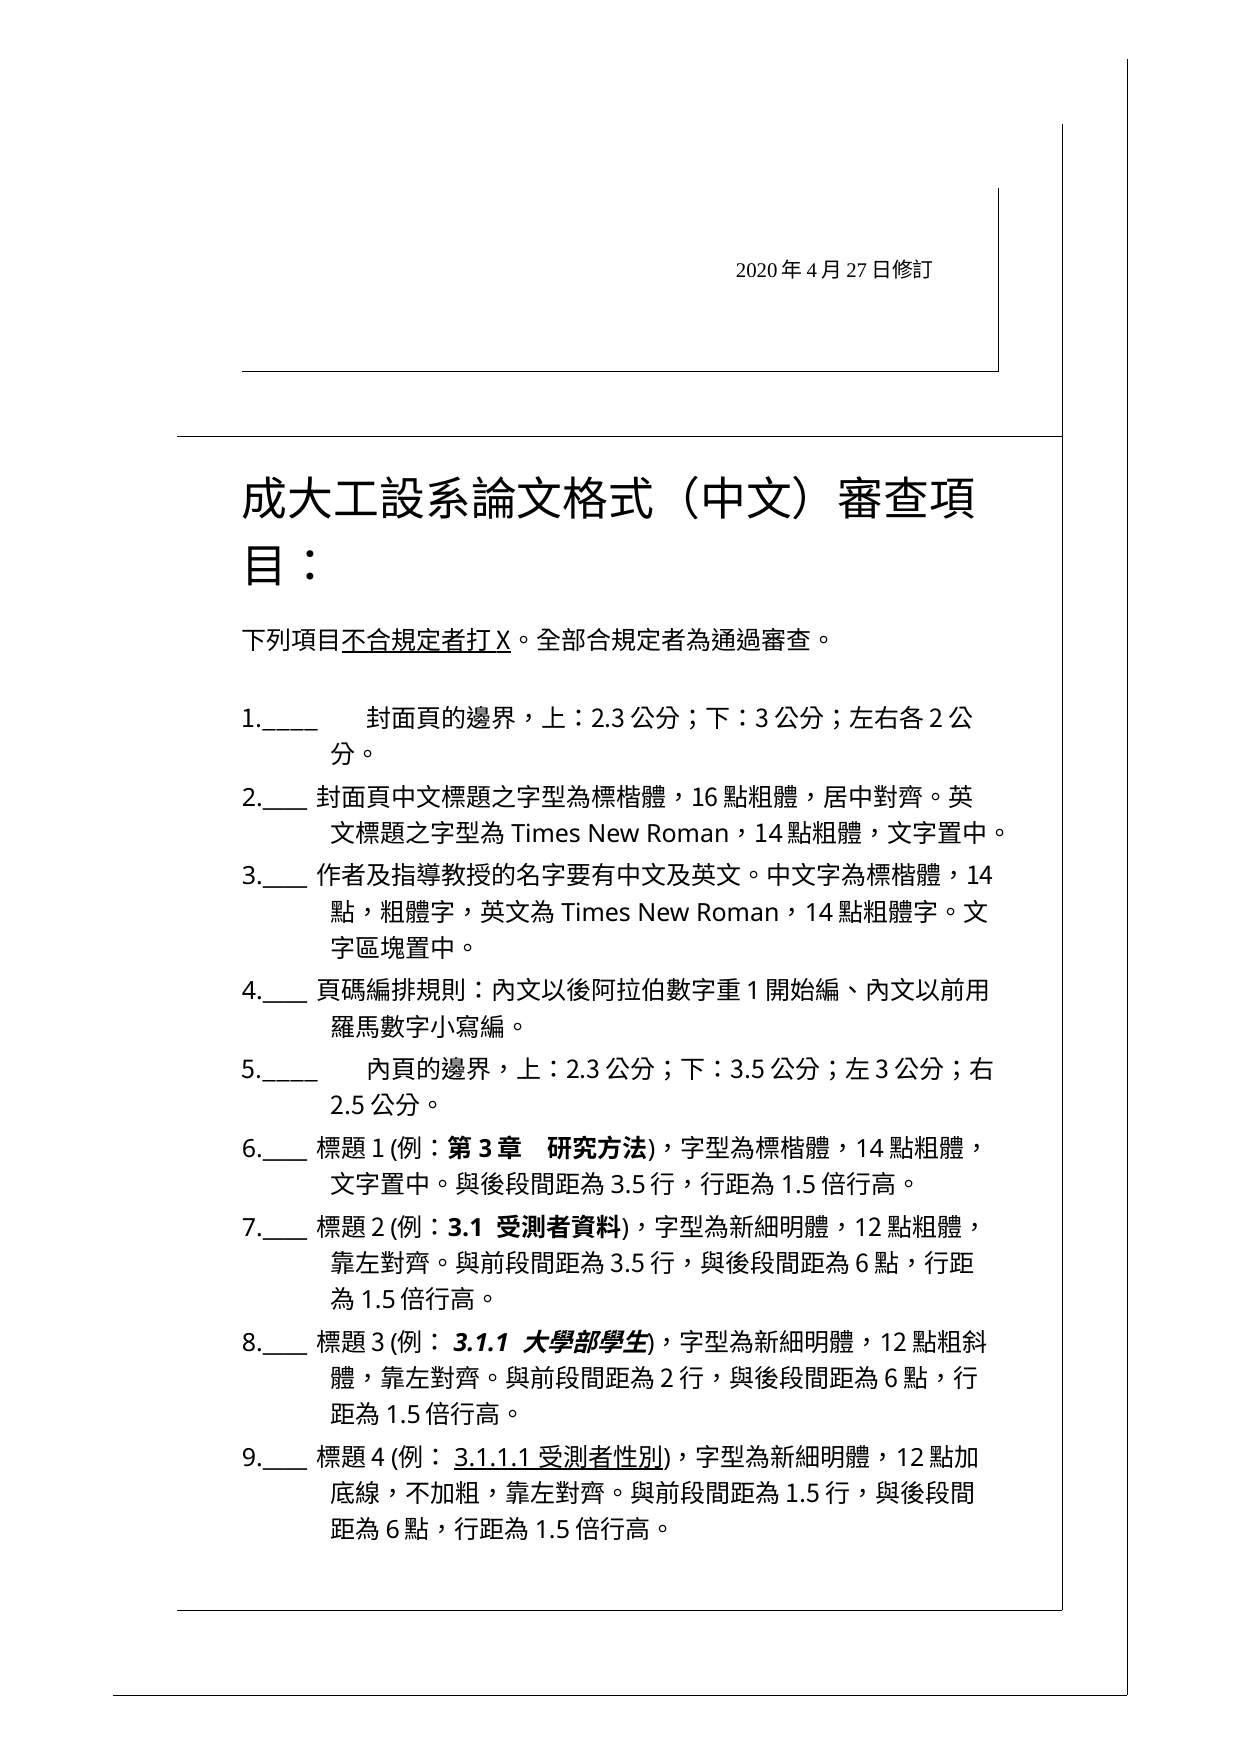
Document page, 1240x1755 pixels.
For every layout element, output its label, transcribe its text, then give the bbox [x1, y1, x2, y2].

list 頁碼編排規則：內文以後阿拉伯數字重1開始編、內文以前用羅馬數字小寫編。 [177, 906, 1062, 985]
text 下列項目不合規定者打X。全部合規定者為通過審查。 [177, 556, 1062, 657]
list 標題4 (例： 3.1.1.1 受測者性別)，字型為新細明體，12點加底線，不加粗，靠左對齊。與前段間距為1.5行，與後段間距為6點，行距為1.5倍行高。 [177, 1372, 1062, 1610]
list 作者及指導教授的名字要有中文及英文。中文字為標楷體，14點，粗體字，英文為 Times New Roman，14點粗體字。文字區塊置中。 [177, 791, 1062, 906]
list 標題1 (例：第3章 研究方法)，字型為標楷體，14點粗體，文字置中。與後段間距為3.5行，行距為1.5倍行高。 [177, 1064, 1062, 1142]
text 成大工設系論文格式（中文）審查項目： [177, 398, 1062, 556]
list 標題2 (例：3.1 受測者資料)，字型為新細明體，12點粗體，靠左對齊。與前段間距為3.5行，與後段間距為6點，行距為1.5倍行高。 [177, 1142, 1062, 1257]
list 封面頁中文標題之字型為標楷體，16點粗體，居中對齊。英文標題之字型為 Times New Roman，14點粗體，文字置中。 [177, 712, 1062, 791]
list 內頁的邊界，上：2.3公分；下：3.5公分；左3公分；右2.5公分。 [177, 985, 1062, 1064]
list 封面頁的邊界，上：2.3公分；下：3公分；左右各2公分。 [177, 698, 1062, 712]
list 標題3 (例： 3.1.1 大學部學生)，字型為新細明體，12點粗斜體，靠左對齊。與前段間距為2行，與後段間距為6點，行距為1.5倍行高。 [177, 1257, 1062, 1372]
